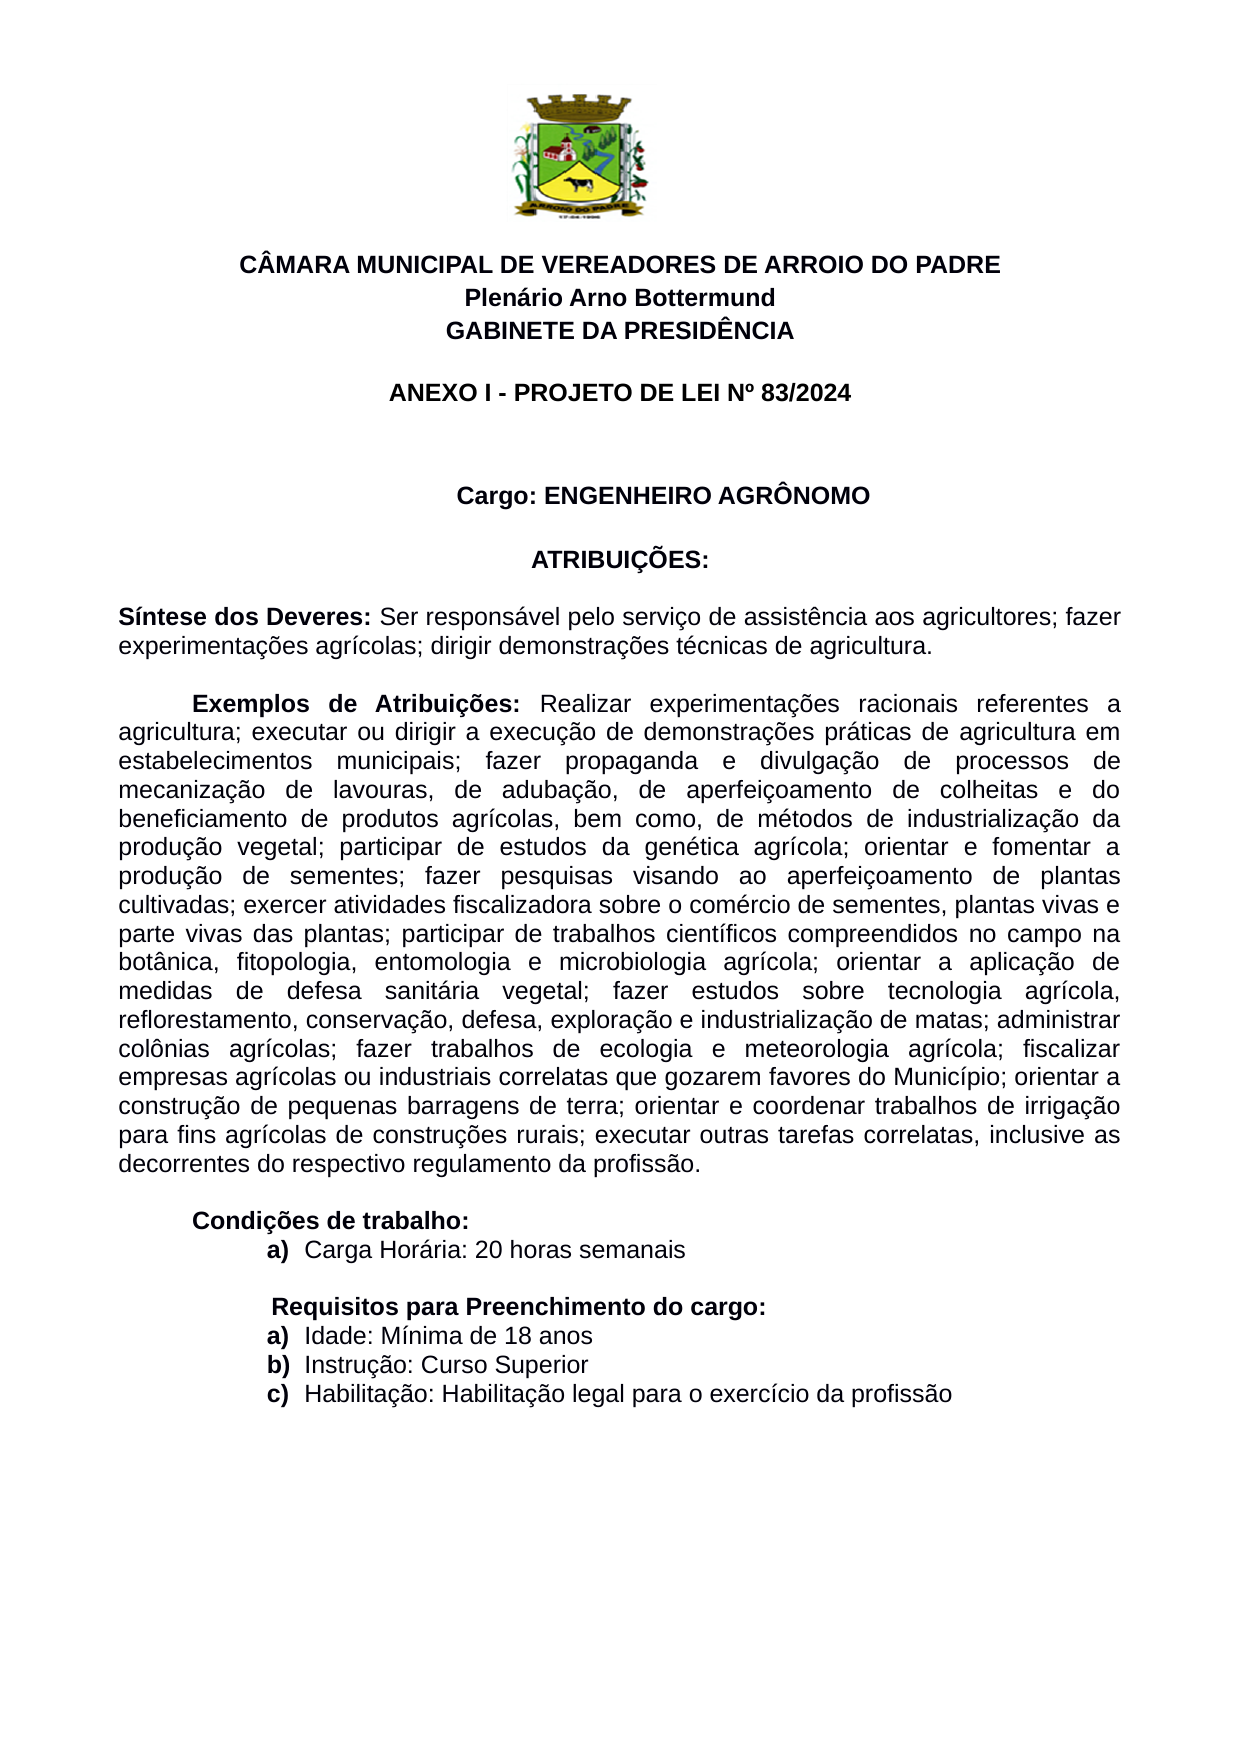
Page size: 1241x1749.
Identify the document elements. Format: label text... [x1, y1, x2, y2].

list Habilitação: Habilitação legal para o exercício da profissão [267, 1378, 1122, 1407]
list Instrução: Curso Superior [267, 1350, 1122, 1378]
text ATRIBUIÇÕES: [118, 545, 1122, 573]
subtitle ANEXO I - PROJETO DE LEI Nº 83/2024 [118, 378, 1122, 407]
text Requisitos para Preenchimento do cargo: [118, 1292, 1122, 1321]
subtitle Cargo: ENGENHEIRO AGRÔNOMO [205, 481, 1122, 510]
text Condições de trabalho: [118, 1206, 1122, 1235]
list Carga Horária: 20 horas semanais [267, 1235, 1122, 1263]
text Exemplos de Atribuições: Realizar experimentações racionais referentes a agricultura; executar ou dirigir a execução de demonstrações práticas de agricultura em estabelecimentos municipais; fazer propaganda e divulgação de processos de mecanização de lavouras, de adubação, de aperfeiçoamento de colheitas e do beneficiamento de produtos agrícolas, bem como, de métodos de industrialização da produção vegetal; participar de estudos da genética agrícola; orientar e fomentar a produção de sementes; fazer pesquisas visando ao aperfeiçoamento de plantas cultivadas; exercer atividades fiscalizadora sobre o comércio de sementes, plantas vivas e parte vivas das plantas; participar de trabalhos científicos compreendidos no campo na botânica, fitopologia, entomologia e microbiologia agrícola; orientar a aplicação de medidas de defesa sanitária vegetal; fazer estudos sobre tecnologia agrícola, reflorestamento, conservação, defesa, exploração e industrialização de matas; administrar colônias agrícolas; fazer trabalhos de ecologia e meteorologia agrícola; fiscalizar empresas agrícolas ou industriais correlatas que gozarem favores do Município; orientar a construção de pequenas barragens de terra; orientar e coordenar trabalhos de irrigação para fins agrícolas de construções rurais; executar outras tarefas correlatas, inclusive as decorrentes do respectivo regulamento da profissão. [118, 688, 1122, 1177]
text Síntese dos Deveres: Ser responsável pelo serviço de assistência aos agricultores; fazer experimentações agrícolas; dirigir demonstrações técnicas de agricultura. [118, 602, 1122, 660]
list Idade: Mínima de 18 anos [267, 1321, 1122, 1350]
